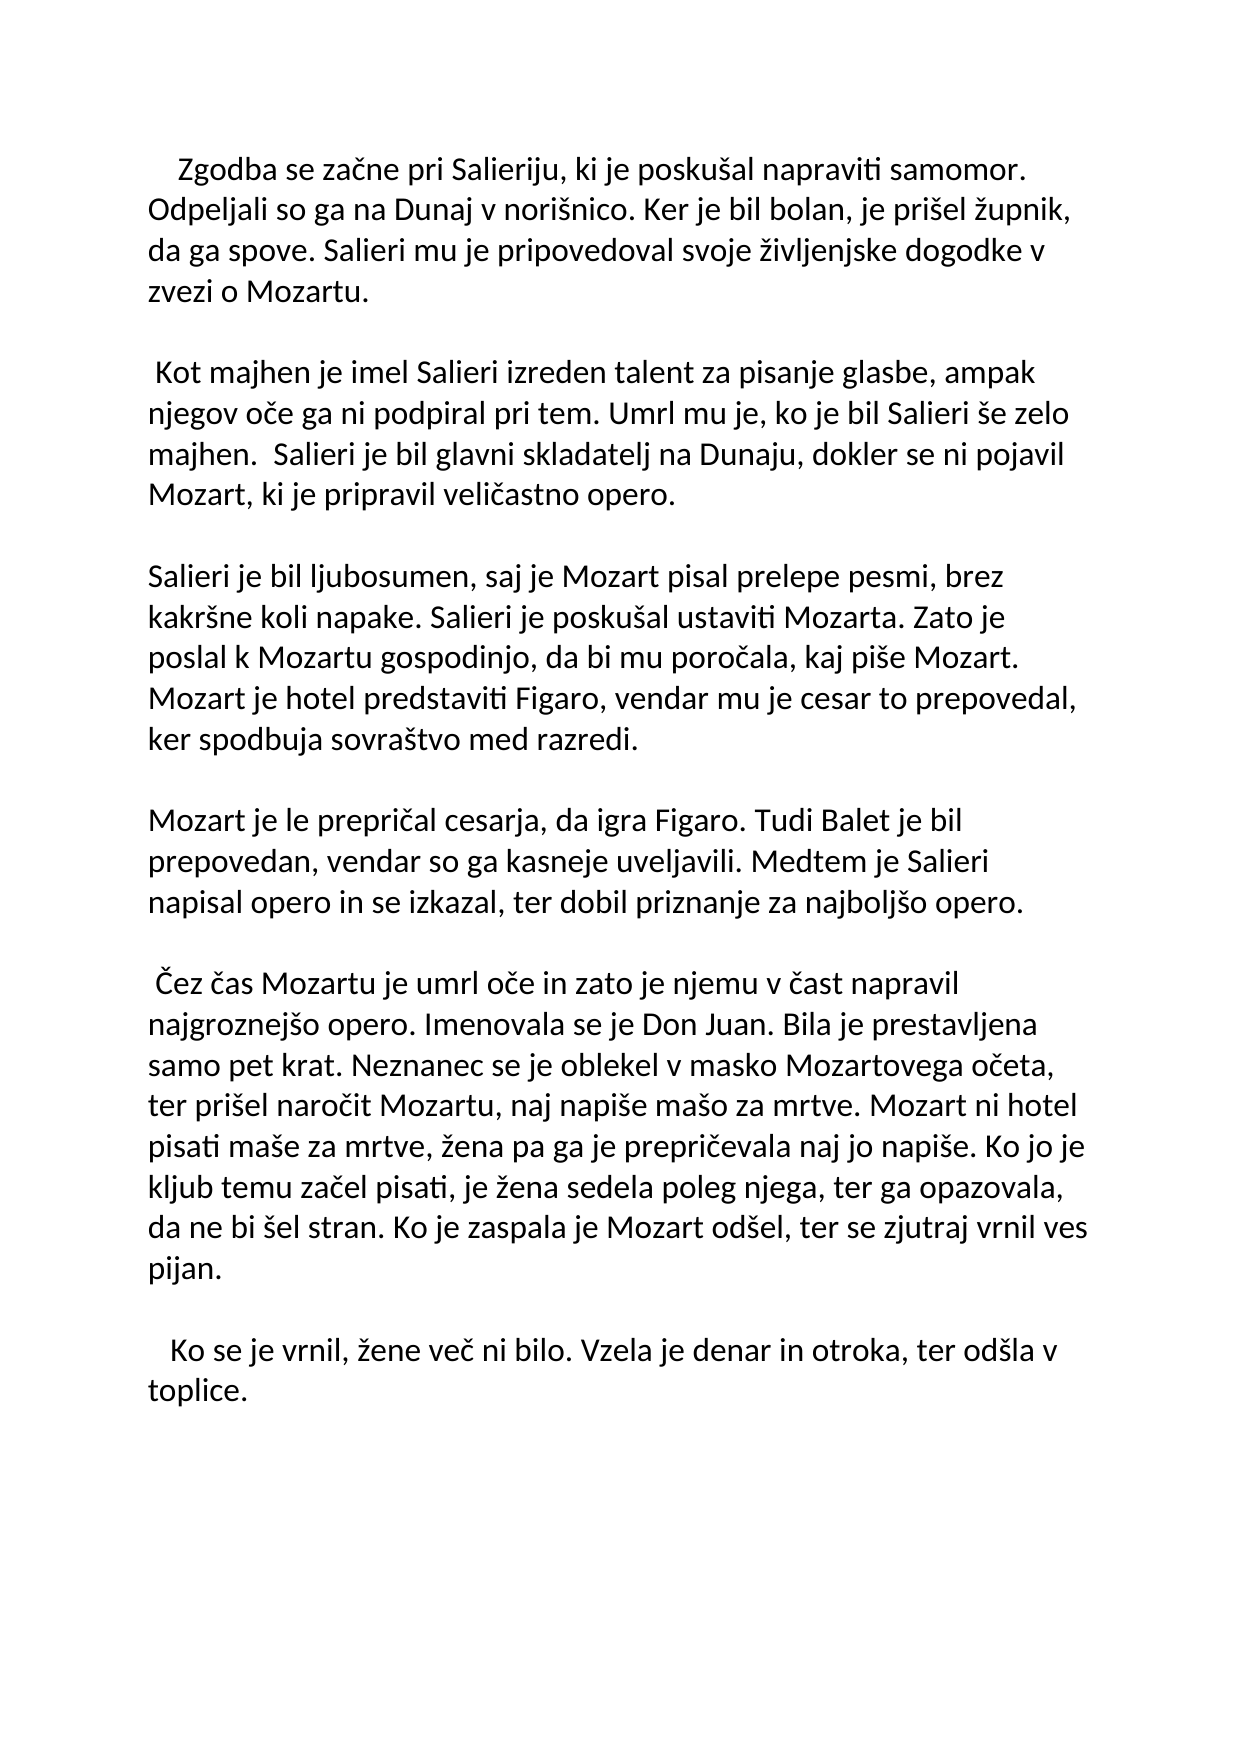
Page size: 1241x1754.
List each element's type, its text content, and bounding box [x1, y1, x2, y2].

text Zgodba se začne pri Salieriju, ki je poskušal napraviti samomor. Odpeljali so ga na Dunaj v norišnico. Ker je bil bolan, je prišel župnik, da ga spove. Salieri mu je pripovedoval svoje življenjske dogodke v zvezi o Mozartu. [148, 148, 1093, 311]
text Čez čas Mozartu je umrl oče in zato je njemu v čast napravil najgroznejšo opero. Imenovala se je Don Juan. Bila je prestavljena samo pet krat. Neznanec se je oblekel v masko Mozartovega očeta, ter prišel naročit Mozartu, naj napiše mašo za mrtve. Mozart ni hotel pisati maše za mrtve, žena pa ga je prepričevala naj jo napiše. Ko jo je kljub temu začel pisati, je žena sedela poleg njega, ter ga opazovala, da ne bi šel stran. Ko je zaspala je Mozart odšel, ter se zjutraj vrnil ves pijan. [148, 962, 1093, 1288]
text Kot majhen je imel Salieri izreden talent za pisanje glasbe, ampak njegov oče ga ni podpiral pri tem. Umrl mu je, ko je bil Salieri še zelo majhen. Salieri je bil glavni skladatelj na Dunaju, dokler se ni pojavil Mozart, ki je pripravil veličastno opero. [148, 351, 1093, 514]
text Salieri je bil ljubosumen, saj je Mozart pisal prelepe pesmi, brez kakršne koli napake. Salieri je poskušal ustaviti Mozarta. Zato je poslal k Mozartu gospodinjo, da bi mu poročala, kaj piše Mozart. Mozart je hotel predstaviti Figaro, vendar mu je cesar to prepovedal, ker spodbuja sovraštvo med razredi. [148, 555, 1093, 758]
text Mozart je le prepričal cesarja, da igra Figaro. Tudi Balet je bil prepovedan, vendar so ga kasneje uveljavili. Medtem je Salieri napisal opero in se izkazal, ter dobil priznanje za najboljšo opero. [148, 799, 1093, 921]
text Ko se je vrnil, žene več ni bilo. Vzela je denar in otroka, ter odšla v toplice. [148, 1329, 1093, 1410]
